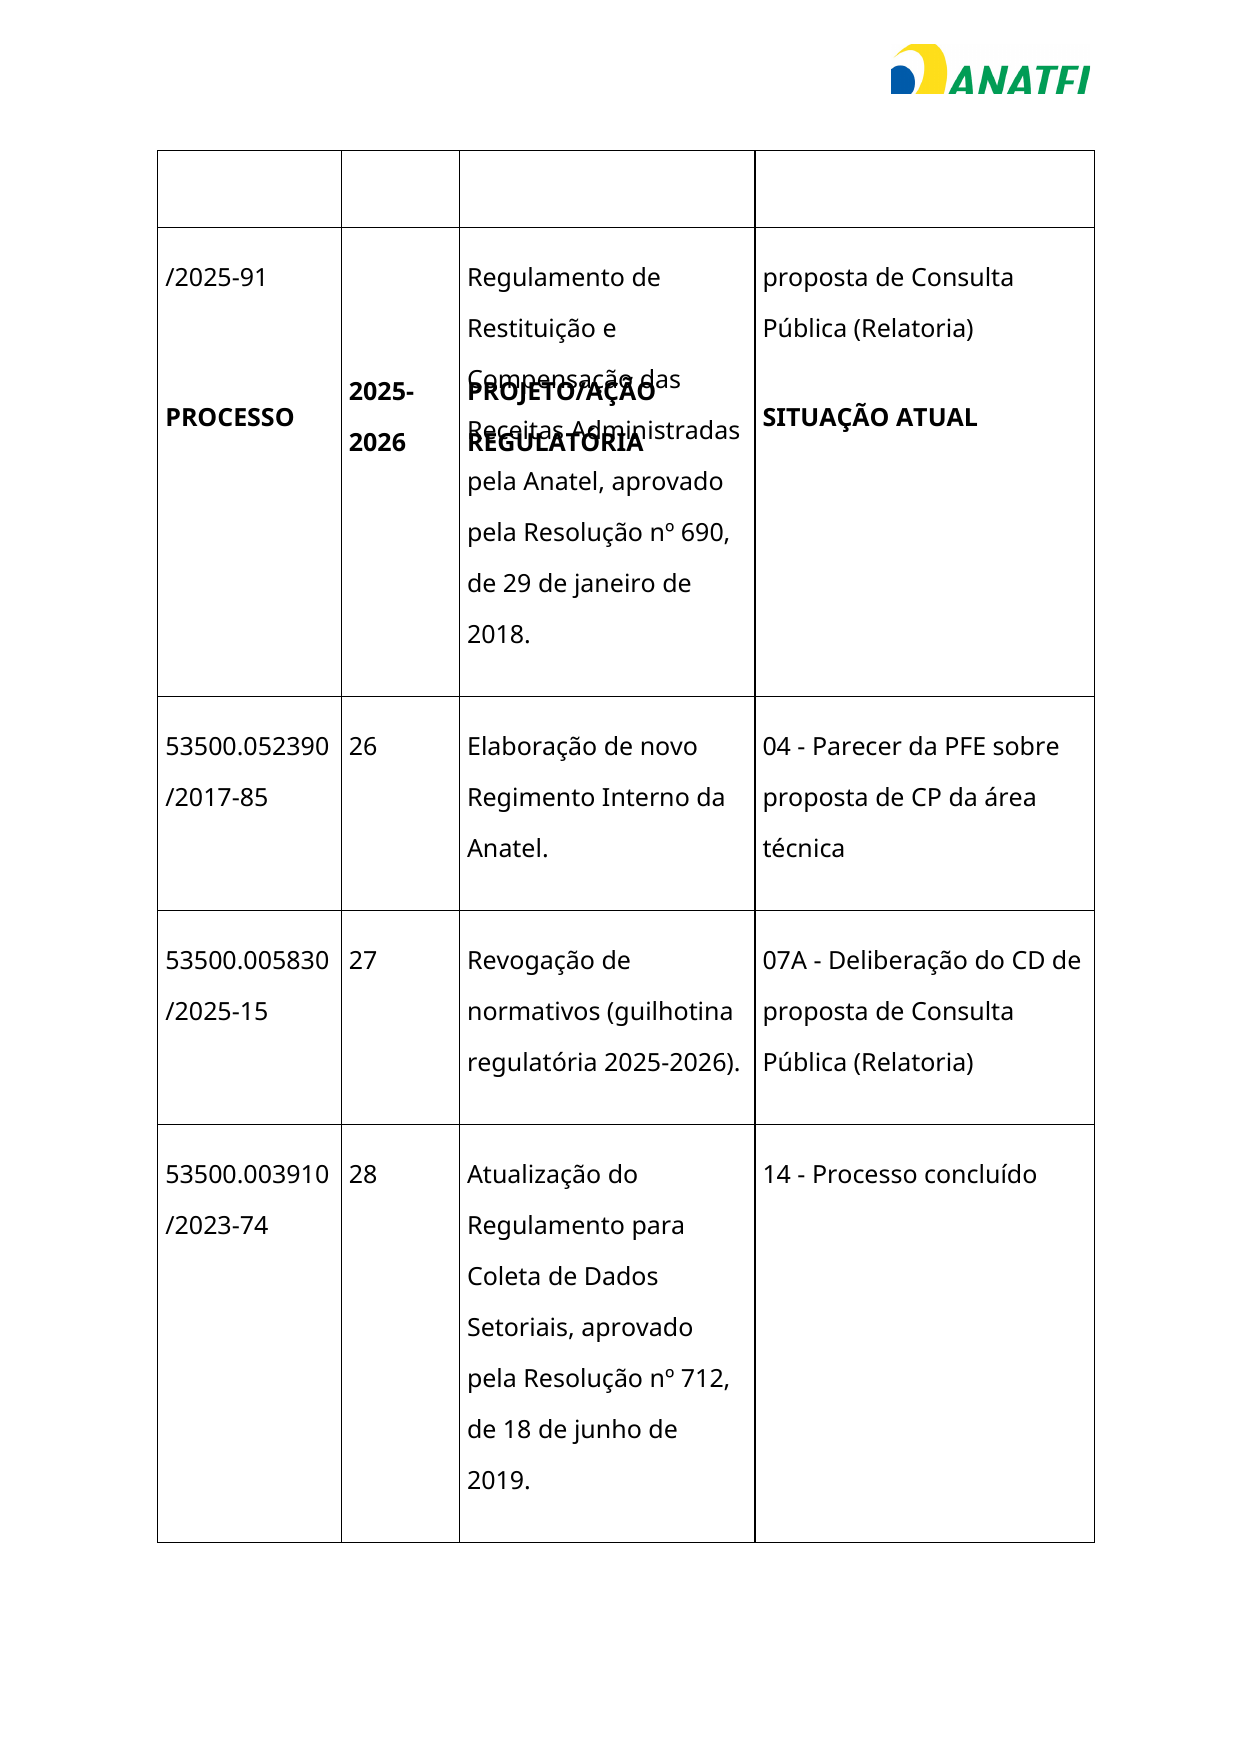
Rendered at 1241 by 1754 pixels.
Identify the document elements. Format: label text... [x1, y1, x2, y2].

table_cell Reavaliação do Regulamento de Restituição e Compensação das Receitas Administradas pela Anatel, aprovado pela Resolução nº 690, de 29 de janeiro de 2018. [460, 228, 754, 696]
table_header [756, 151, 1094, 227]
table_header [158, 151, 341, 227]
table_cell 53500.005829/2025-91 [158, 228, 341, 696]
table_cell 07A - Deliberação do CD de proposta de Consulta Pública (Relatoria) [756, 228, 1094, 696]
table_cell 26 [342, 697, 459, 910]
table_cell 53500.003910/2023-74 [158, 1125, 341, 1542]
table_header 2025-2026 [342, 151, 459, 227]
table_cell 07A - Deliberação do CD de proposta de Consulta Pública (Relatoria) [756, 911, 1094, 1124]
table_cell 53500.005830/2025-15 [158, 911, 341, 1124]
table_cell 04 - Parecer da PFE sobre proposta de CP da área técnica [756, 697, 1094, 910]
table_cell 25 [342, 228, 459, 696]
table_cell Atualização do Regulamento para Coleta de Dados Setoriais, aprovado pela Resolução nº 712, de 18 de junho de 2019. [460, 1125, 754, 1542]
table_cell 14 - Processo concluído [756, 1125, 1094, 1542]
table_cell Revogação de normativos (guilhotina regulatória 2025-2026). [460, 911, 754, 1124]
table_header PROJETO/AÇÃO REGULATÓRIA [460, 151, 754, 227]
table_cell Elaboração de novo Regimento Interno da Anatel. [460, 697, 754, 910]
table_cell 28 [342, 1125, 459, 1542]
table_cell 53500.052390/2017-85 [158, 697, 341, 910]
table_cell 27 [342, 911, 459, 1124]
